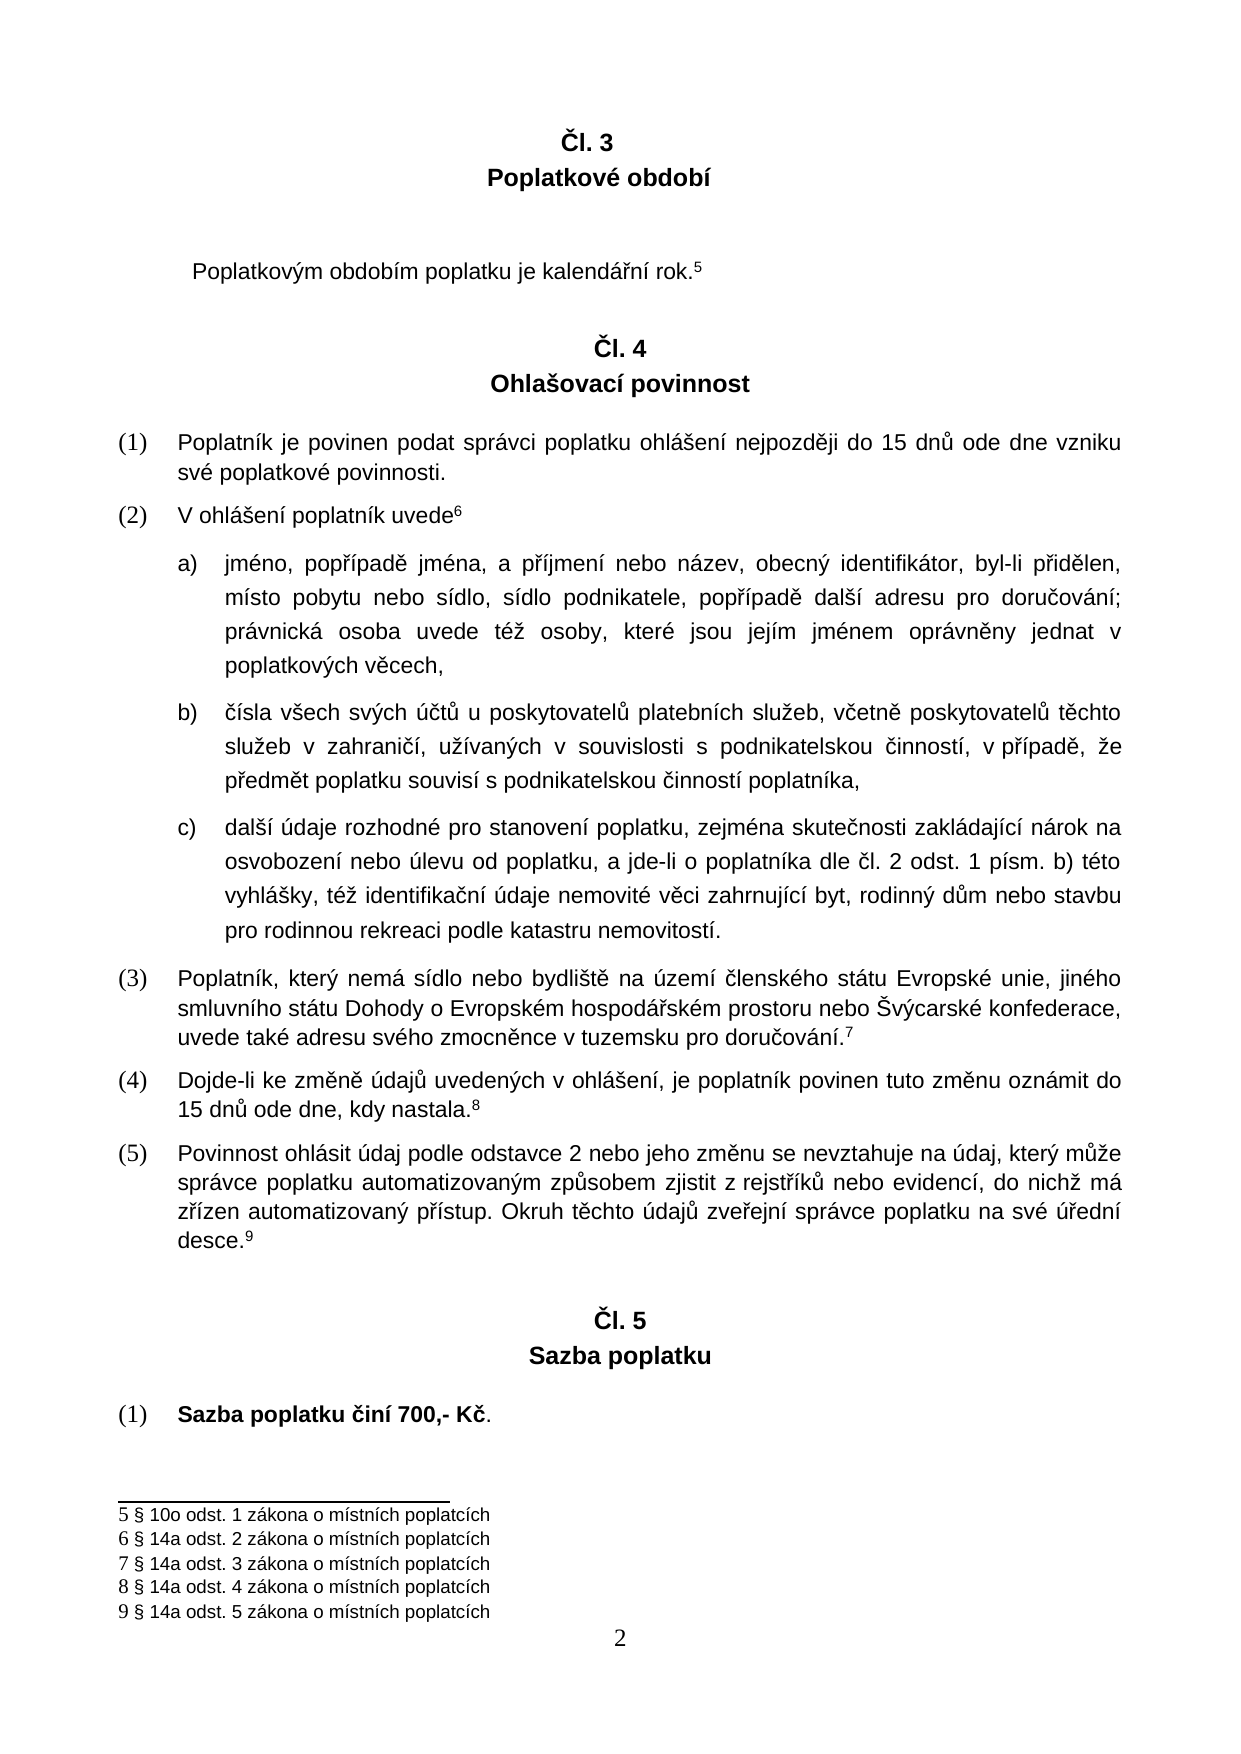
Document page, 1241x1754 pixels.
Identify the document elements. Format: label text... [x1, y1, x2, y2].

list Dojde-li ke změně údajů uvedených v ohlášení, je poplatník povinen tuto změnu oznámit do 15 dnů ode dne, kdy nastala. [118, 1065, 1122, 1123]
list Sazba poplatku činí 700,- Kč. [118, 1399, 1122, 1428]
list V ohlášení poplatník uvede [118, 500, 1122, 529]
list Povinnost ohlásit údaj podle odstavce 2 nebo jeho změnu se nevztahuje na údaj, který může správce poplatku automatizovaným způsobem zjistit z rejstříků nebo evidencí, do nichž má zřízen automatizovaný přístup. Okruh těchto údajů zveřejní správce poplatku na své úřední desce. [118, 1138, 1122, 1253]
text Poplatkové období [480, 163, 1122, 191]
list další údaje rozhodné pro stanovení poplatku, zejména skutečnosti zakládající nárok na osvobození nebo úlevu od poplatku, a jde-li o poplatníka dle čl. 2 odst. 1 písm. b) této vyhlášky, též identifikační údaje nemovité věci zahrnující byt, rodinný dům nebo stavbu pro rodinnou rekreaci podle katastru nemovitostí. [177, 814, 1122, 943]
text Poplatkovým obdobím poplatku je kalendářní rok. [118, 258, 1122, 284]
list § 14a odst. 2 zákona o místních poplatcích [118, 1526, 1122, 1550]
list Poplatník je povinen podat správci poplatku ohlášení nejpozději do 15 dnů ode dne vzniku své poplatkové povinnosti. [118, 427, 1122, 485]
text § 10o odst. 1 zákona o místních poplatcích [118, 1502, 1122, 1526]
list jméno, popřípadě jména, a příjmení nebo název, obecný identifikátor, byl-li přidělen, místo pobytu nebo sídlo, sídlo podnikatele, popřípadě další adresu pro doručování; právnická osoba uvede též osoby, které jsou jejím jménem oprávněny jednat v poplatkových věcech, [177, 550, 1122, 679]
text Čl. 3 [554, 128, 1122, 156]
text Čl. 5 [118, 1306, 1122, 1335]
text Čl. 4 [118, 334, 1122, 363]
list § 14a odst. 4 zákona o místních poplatcích [118, 1574, 1122, 1598]
text Ohlašovací povinnost [118, 369, 1122, 398]
list § 14a odst. 3 zákona o místních poplatcích [118, 1550, 1122, 1574]
list Poplatník, který nemá sídlo nebo bydliště na území členského státu Evropské unie, jiného smluvního státu Dohody o Evropském hospodářském prostoru nebo Švýcarské konfederace, uvede také adresu svého zmocněnce v tuzemsku pro doručování. [118, 963, 1122, 1050]
text Sazba poplatku [118, 1341, 1122, 1370]
list čísla všech svých účtů u poskytovatelů platebních služeb, včetně poskytovatelů těchto služeb v zahraničí, užívaných v souvislosti s podnikatelskou činností, v případě, že předmět poplatku souvisí s podnikatelskou činností poplatníka, [177, 699, 1122, 794]
list § 14a odst. 5 zákona o místních poplatcích [118, 1598, 1122, 1623]
